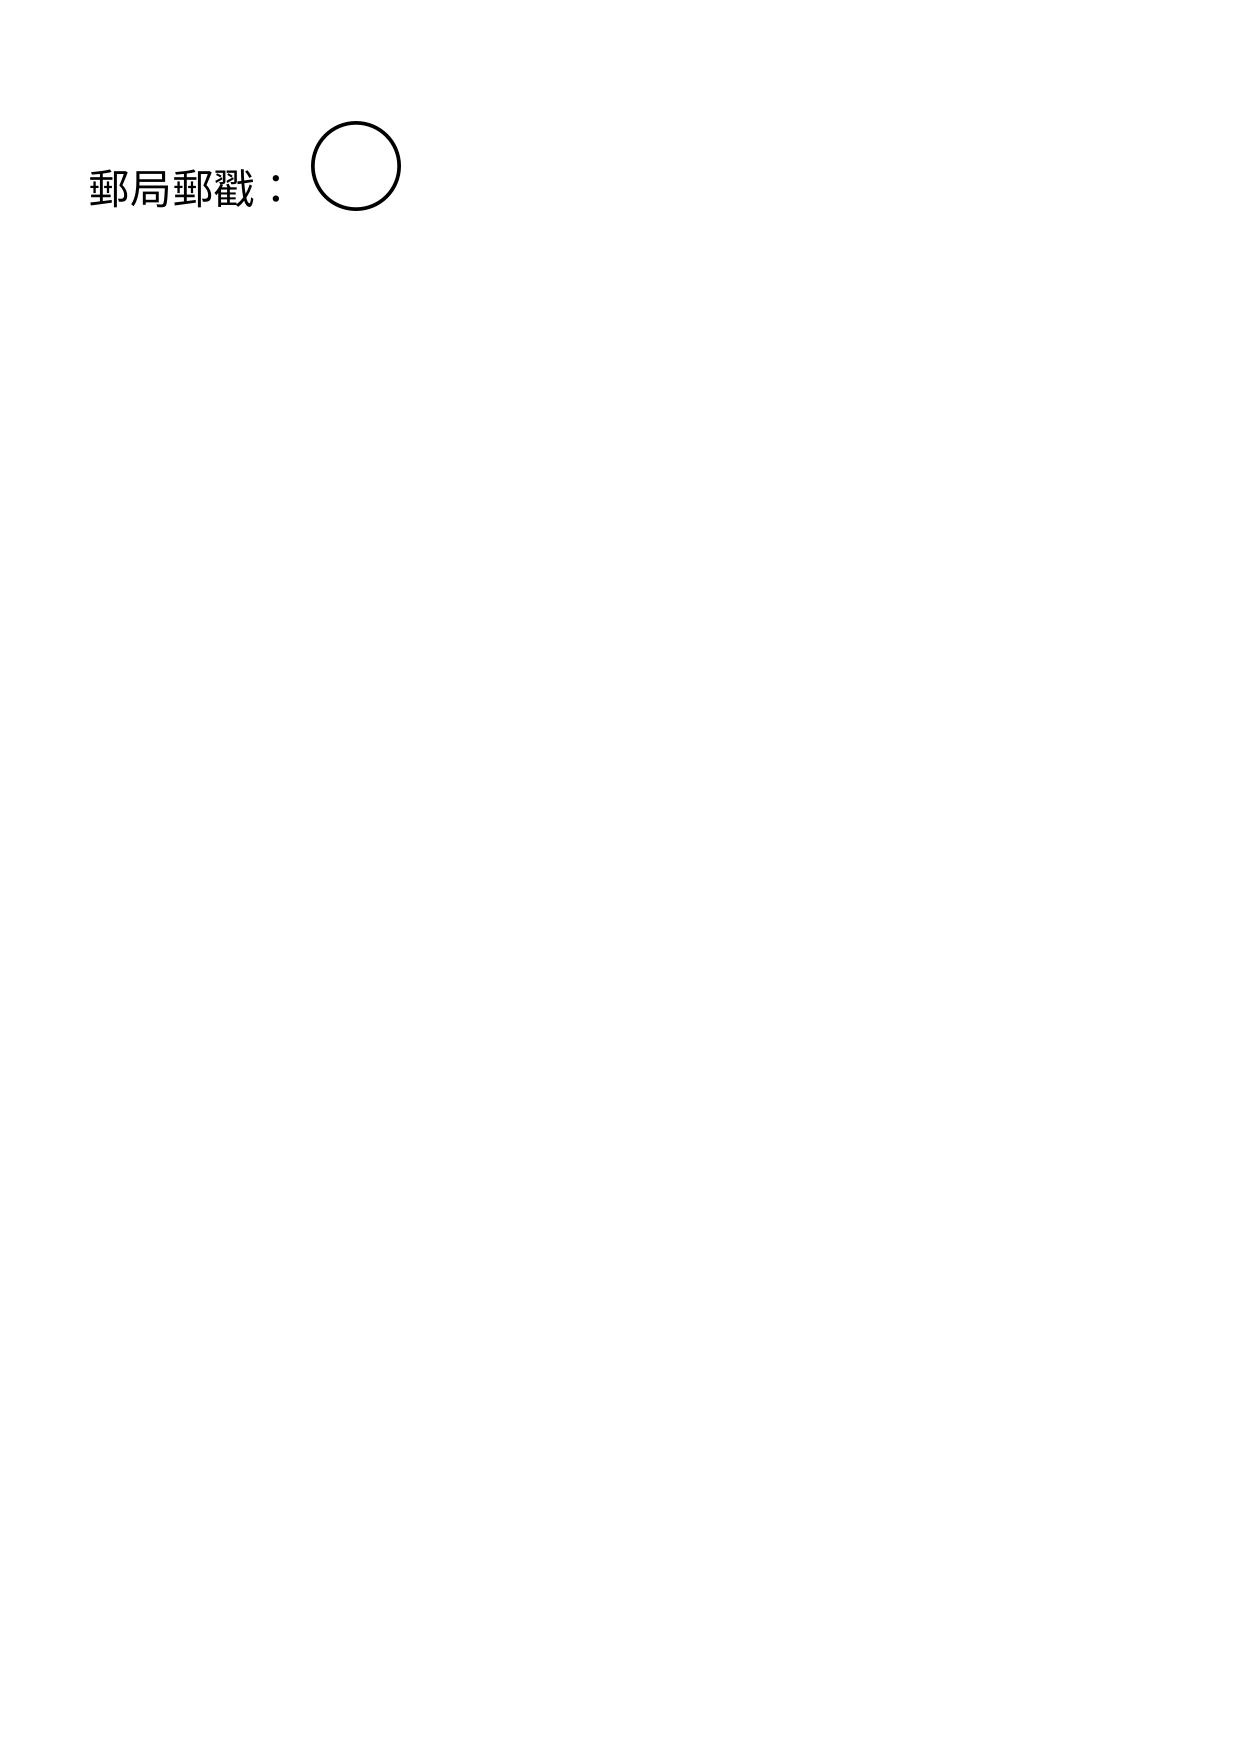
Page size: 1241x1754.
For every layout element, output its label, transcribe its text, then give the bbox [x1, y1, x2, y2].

text 郵局郵戳： ○ [89, 89, 1152, 233]
